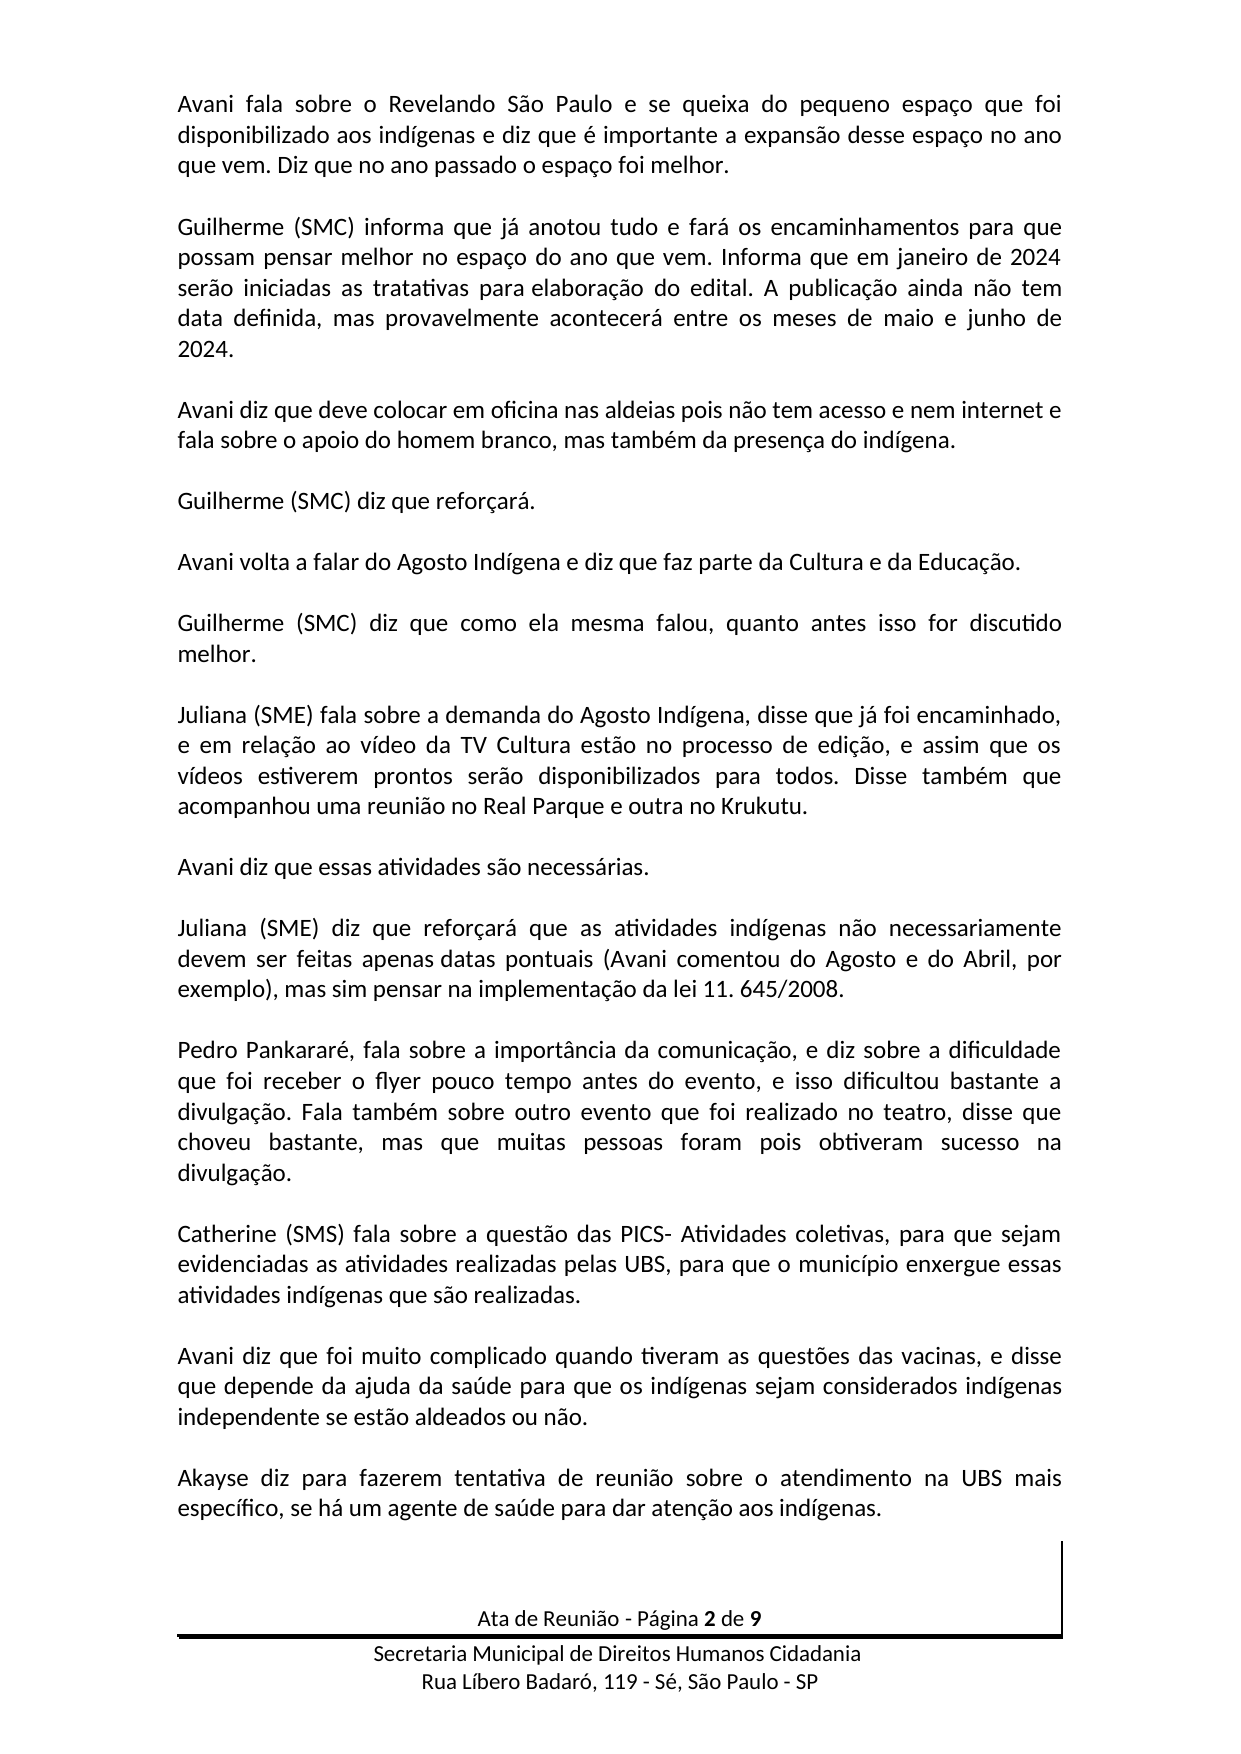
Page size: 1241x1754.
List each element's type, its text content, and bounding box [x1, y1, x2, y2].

text Avani diz que deve colocar em oficina nas aldeias pois não tem acesso e nem internet e fala sobre o apoio do homem branco, mas também da presença do indígena. [177, 394, 1063, 455]
text Catherine (SMS) fala sobre a questão das PICS- Atividades coletivas, para que sejam evidenciadas as atividades realizadas pelas UBS, para que o município enxergue essas atividades indígenas que são realizadas. [177, 1218, 1063, 1309]
text Avani volta a falar do Agosto Indígena e diz que faz parte da Cultura e da Educação. [177, 546, 1063, 577]
text Guilherme (SMC) informa que já anotou tudo e fará os encaminhamentos para que possam pensar melhor no espaço do ano que vem. Informa que em janeiro de 2024 serão iniciadas as tratativas para elaboração do edital. A publicação ainda não tem data definida, mas provavelmente acontecerá entre os meses de maio e junho de 2024. [177, 211, 1063, 363]
text Juliana (SME) diz que reforçará que as atividades indígenas não necessariamente devem ser feitas apenas datas pontuais (Avani comentou do Agosto e do Abril, por exemplo), mas sim pensar na implementação da lei 11. 645/2008. [177, 913, 1063, 1004]
text Avani diz que foi muito complicado quando tiveram as questões das vacinas, e disse que depende da ajuda da saúde para que os indígenas sejam considerados indígenas independente se estão aldeados ou não. [177, 1340, 1063, 1431]
text Avani fala sobre o Revelando São Paulo e se queixa do pequeno espaço que foi disponibilizado aos indígenas e diz que é importante a expansão desse espaço no ano que vem. Diz que no ano passado o espaço foi melhor. [177, 88, 1063, 180]
text Avani diz que essas atividades são necessárias. [177, 852, 1063, 882]
text Guilherme (SMC) diz que reforçará. [177, 485, 1063, 516]
text Akayse diz para fazerem tentativa de reunião sobre o atendimento na UBS mais específico, se há um agente de saúde para dar atenção aos indígenas. [177, 1462, 1063, 1523]
text Juliana (SME) fala sobre a demanda do Agosto Indígena, disse que já foi encaminhado, e em relação ao vídeo da TV Cultura estão no processo de edição, e assim que os vídeos estiverem prontos serão disponibilizados para todos. Disse também que acompanhou uma reunião no Real Parque e outra no Krukutu. [177, 699, 1063, 821]
text Pedro Pankararé, fala sobre a importância da comunicação, e diz sobre a dificuldade que foi receber o flyer pouco tempo antes do evento, e isso dificultou bastante a divulgação. Fala também sobre outro evento que foi realizado no teatro, disse que choveu bastante, mas que muitas pessoas foram pois obtiveram sucesso na divulgação. [177, 1035, 1063, 1187]
text Guilherme (SMC) diz que como ela mesma falou, quanto antes isso for discutido melhor. [177, 607, 1063, 668]
